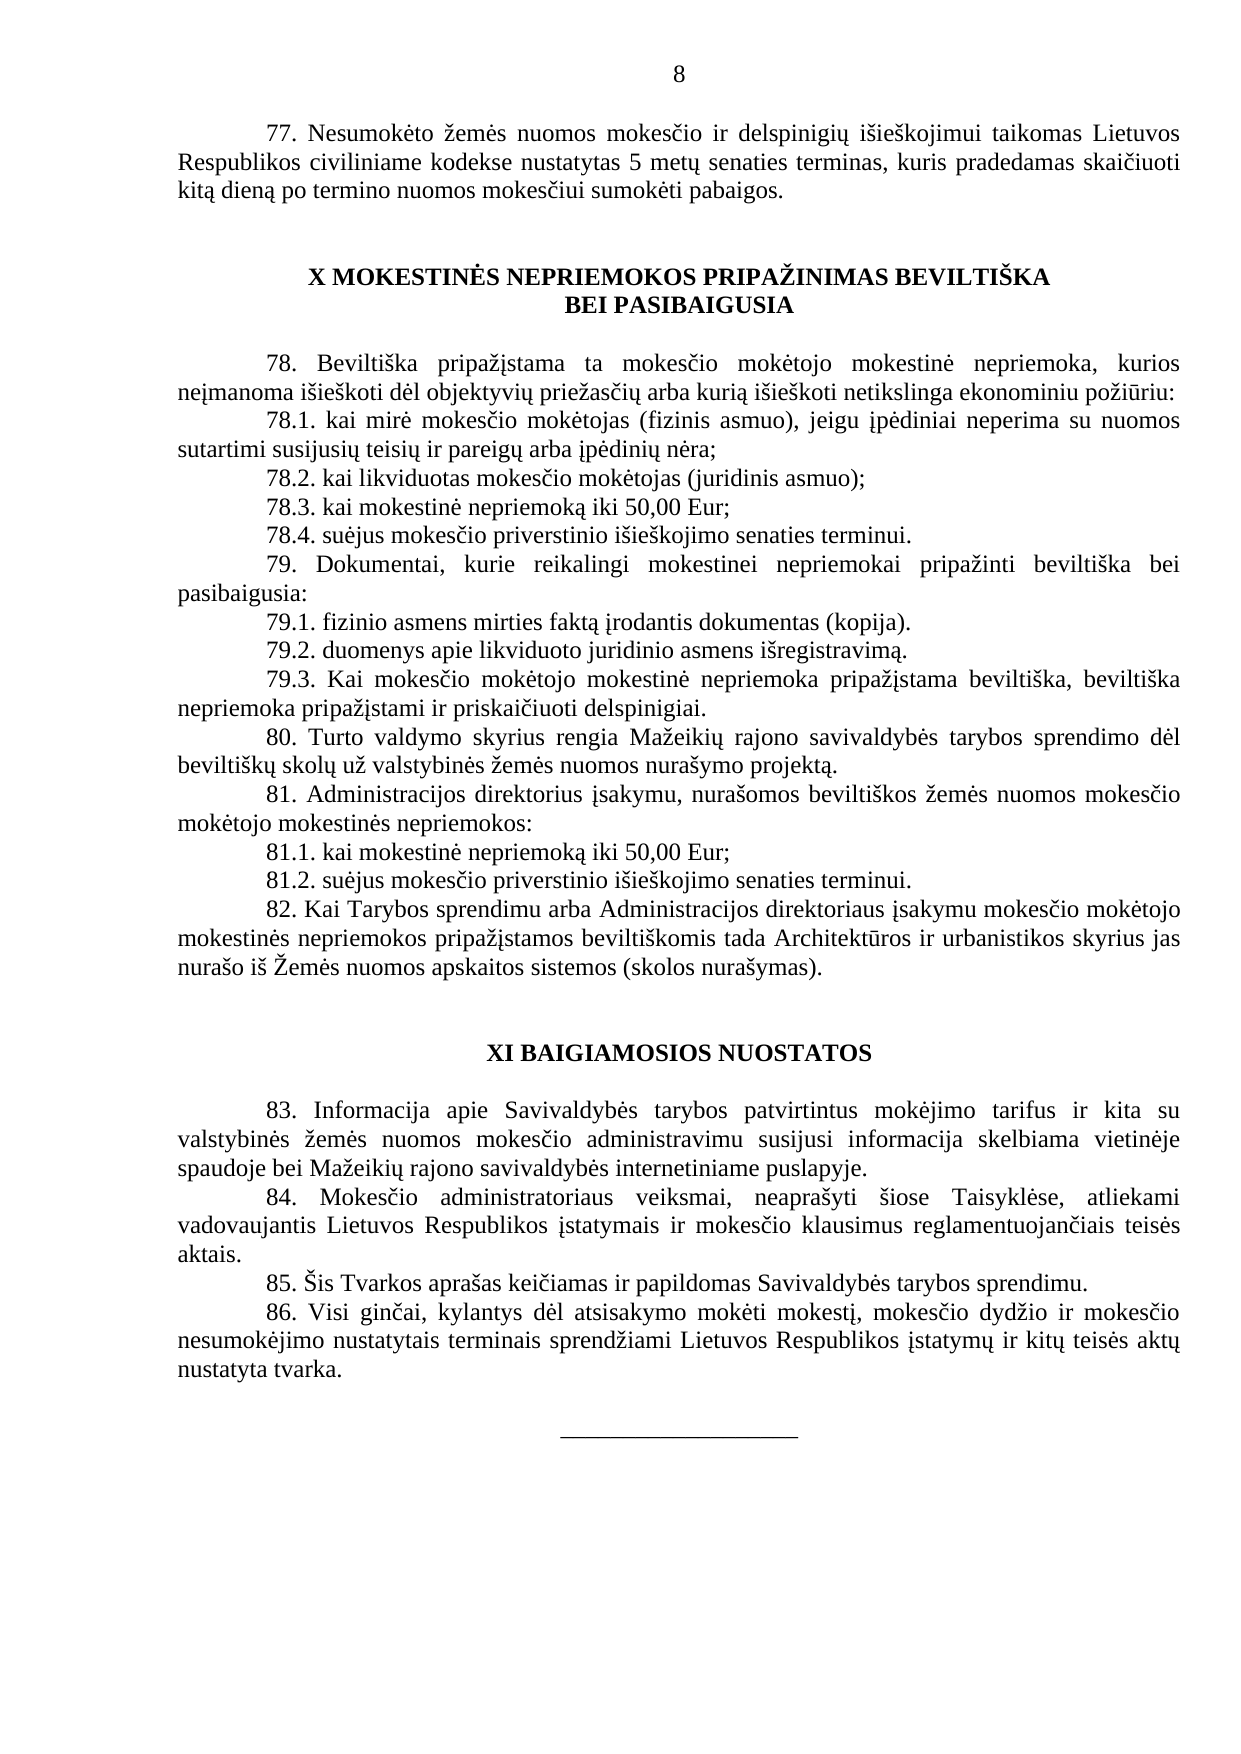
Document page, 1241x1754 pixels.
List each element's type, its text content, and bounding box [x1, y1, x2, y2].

text 80. Turto valdymo skyrius rengia Mažeikių rajono savivaldybės tarybos sprendimo dėl beviltiškų skolų už valstybinės žemės nuomos nurašymo projektą. [177, 722, 1181, 779]
text 81.2. suėjus mokesčio priverstinio išieškojimo senaties terminui. [177, 866, 1181, 894]
text ___________________ [177, 1412, 1181, 1441]
text XI BAIGIAMOSIOS NUOSTATOS [177, 1038, 1181, 1067]
text 78.3. kai mokestinė nepriemoką iki 50,00 Eur; [177, 492, 1181, 521]
text 79.1. fizinio asmens mirties faktą įrodantis dokumentas (kopija). [177, 607, 1181, 636]
text 81. Administracijos direktorius įsakymu, nurašomos beviltiškos žemės nuomos mokesčio mokėtojo mokestinės nepriemokos: [177, 779, 1181, 837]
text 77. Nesumokėto žemės nuomos mokesčio ir delspinigių išieškojimui taikomas Lietuvos Respublikos civiliniame kodekse nustatytas 5 metų senaties terminas, kuris pradedamas skaičiuoti kitą dieną po termino nuomos mokesčiui sumokėti pabaigos. [177, 118, 1181, 204]
text 85. Šis Tvarkos aprašas keičiamas ir papildomas Savivaldybės tarybos sprendimu. [177, 1268, 1181, 1297]
text 79. Dokumentai, kurie reikalingi mokestinei nepriemokai pripažinti beviltiška bei pasibaigusia: [177, 549, 1181, 607]
text 78.1. kai mirė mokesčio mokėtojas (fizinis asmuo), jeigu įpėdiniai neperima su nuomos sutartimi susijusių teisių ir pareigų arba įpėdinių nėra; [177, 406, 1181, 463]
text 82. Kai Tarybos sprendimu arba Administracijos direktoriaus įsakymu mokesčio mokėtojo mokestinės nepriemokos pripažįstamos beviltiškomis tada Architektūros ir urbanistikos skyrius jas nurašo iš Žemės nuomos apskaitos sistemos (skolos nurašymas). [177, 894, 1181, 981]
text BEI PASIBAIGUSIA [177, 291, 1181, 319]
text 79.3. Kai mokesčio mokėtojo mokestinė nepriemoka pripažįstama beviltiška, beviltiška nepriemoka pripažįstami ir priskaičiuoti delspinigiai. [177, 664, 1181, 722]
text 79.2. duomenys apie likviduoto juridinio asmens išregistravimą. [177, 636, 1181, 664]
text 84. Mokesčio administratoriaus veiksmai, neaprašyti šiose Taisyklėse, atliekami vadovaujantis Lietuvos Respublikos įstatymais ir mokesčio klausimus reglamentuojančiais teisės aktais. [177, 1182, 1181, 1268]
text X MOKESTINĖS NEPRIEMOKOS PRIPAŽINIMAS BEVILTIŠKA [177, 262, 1181, 291]
text 81.1. kai mokestinė nepriemoką iki 50,00 Eur; [177, 837, 1181, 866]
text 86. Visi ginčai, kylantys dėl atsisakymo mokėti mokestį, mokesčio dydžio ir mokesčio nesumokėjimo nustatytais terminais sprendžiami Lietuvos Respublikos įstatymų ir kitų teisės aktų nustatyta tvarka. [177, 1297, 1181, 1383]
text 78. Beviltiška pripažįstama ta mokesčio mokėtojo mokestinė nepriemoka, kurios neįmanoma išieškoti dėl objektyvių priežasčių arba kurią išieškoti netikslinga ekonominiu požiūriu: [177, 348, 1181, 406]
text 78.4. suėjus mokesčio priverstinio išieškojimo senaties terminui. [177, 521, 1181, 549]
text 78.2. kai likviduotas mokesčio mokėtojas (juridinis asmuo); [177, 463, 1181, 492]
text 83. Informacija apie Savivaldybės tarybos patvirtintus mokėjimo tarifus ir kita su valstybinės žemės nuomos mokesčio administravimu susijusi informacija skelbiama vietinėje spaudoje bei Mažeikių rajono savivaldybės internetiniame puslapyje. [177, 1096, 1181, 1182]
